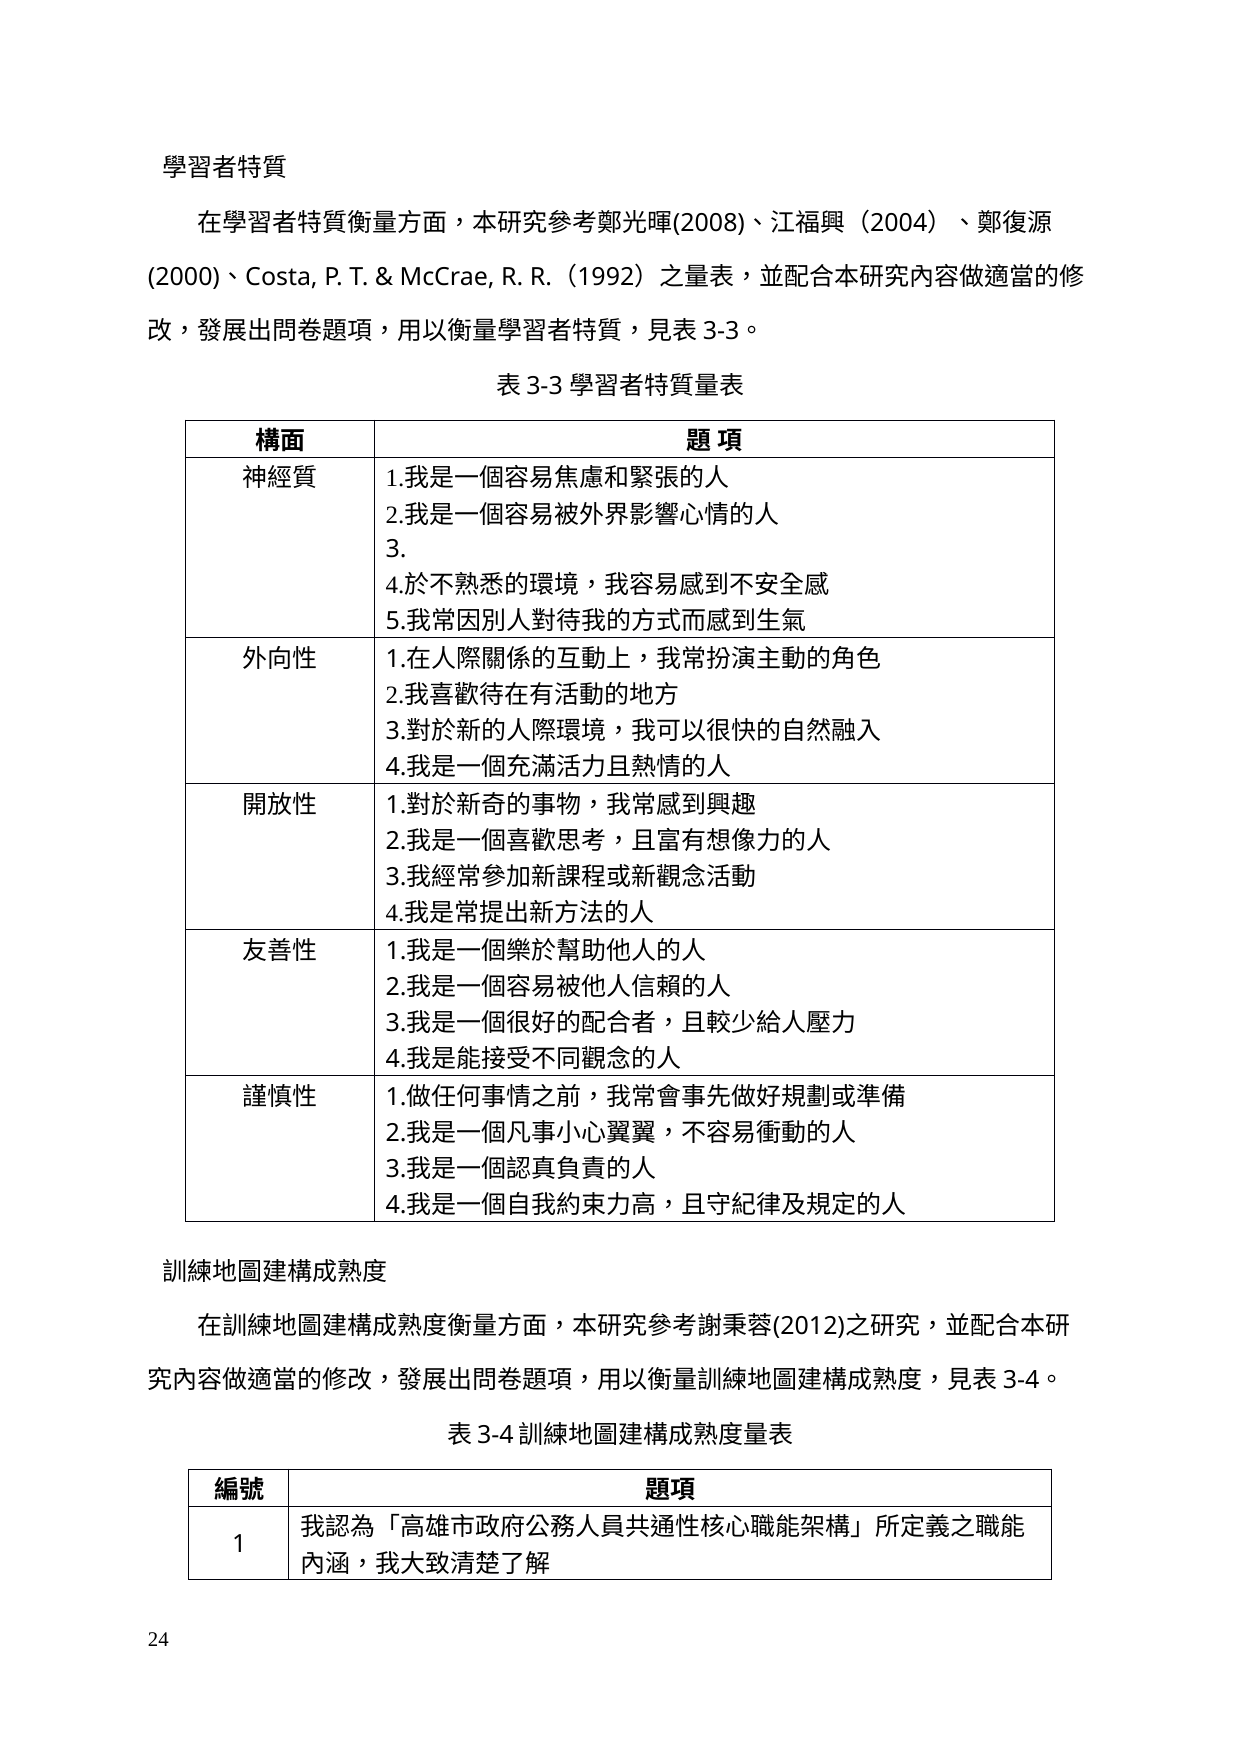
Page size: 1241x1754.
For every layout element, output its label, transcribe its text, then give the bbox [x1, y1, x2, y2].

table_cell 在人際關係的互動上，我常扮演主動的角色 我喜歡待在有活動的地方 對於新的人際環境，我可以很快的自然融入 我是一個充滿活力且熱情的人 [375, 638, 1054, 783]
text 在學習者特質衡量方面，本研究參考鄭光暉(2008)、江福興（2004）、鄭復源(2000)、Costa, P. T. & McCrae, R. R.（1992）之量表，並配合本研究內容做適當的修改，發展出問卷題項，用以衡量學習者特質，見表3-3。 [148, 202, 1092, 347]
table_header 題項 [289, 1470, 1051, 1506]
table_cell 開放性 [186, 784, 374, 929]
text 學習者特質 [162, 148, 1092, 184]
table_header 題 項 [375, 421, 1054, 457]
text 表3-3 學習者特質量表 [148, 365, 1092, 401]
table_cell 我是一個容易焦慮和緊張的人 我是一個容易被外界影響心情的人 於不熟悉的環境，我容易感到不安全感 我常因別人對待我的方式而感到生氣 [375, 458, 1054, 637]
table_cell 對於新奇的事物，我常感到興趣 我是一個喜歡思考，且富有想像力的人 我經常參加新課程或新觀念活動 我是常提出新方法的人 [375, 784, 1054, 929]
table_cell 謹慎性 [186, 1076, 374, 1221]
table_cell 我認為「高雄市政府公務人員共通性核心職能架構」所定義之職能內涵，我大致清楚了解 [289, 1507, 1051, 1579]
table_cell 1.我是一個樂於幫助他人的人 2.我是一個容易被他人信賴的人 3.我是一個很好的配合者，且較少給人壓力 4.我是能接受不同觀念的人 [375, 930, 1054, 1075]
table_cell 1.做任何事情之前，我常會事先做好規劃或準備 2.我是一個凡事小心翼翼，不容易衝動的人 3.我是一個認真負責的人 4.我是一個自我約束力高，且守紀律及規定的人 [375, 1076, 1054, 1221]
text 訓練地圖建構成熟度 [162, 1251, 1092, 1287]
text 表3-4訓練地圖建構成熟度量表 [148, 1414, 1092, 1450]
table_cell 神經質 [186, 458, 374, 637]
table_header 編號 [189, 1470, 288, 1506]
table_cell 友善性 [186, 930, 374, 1075]
table_cell 1 [189, 1507, 288, 1579]
table_header 構面 [186, 421, 374, 457]
text 在訓練地圖建構成熟度衡量方面，本研究參考謝秉蓉(2012)之研究，並配合本研究內容做適當的修改，發展出問卷題項，用以衡量訓練地圖建構成熟度，見表3-4。 [148, 1305, 1092, 1396]
table_cell 外向性 [186, 638, 374, 783]
